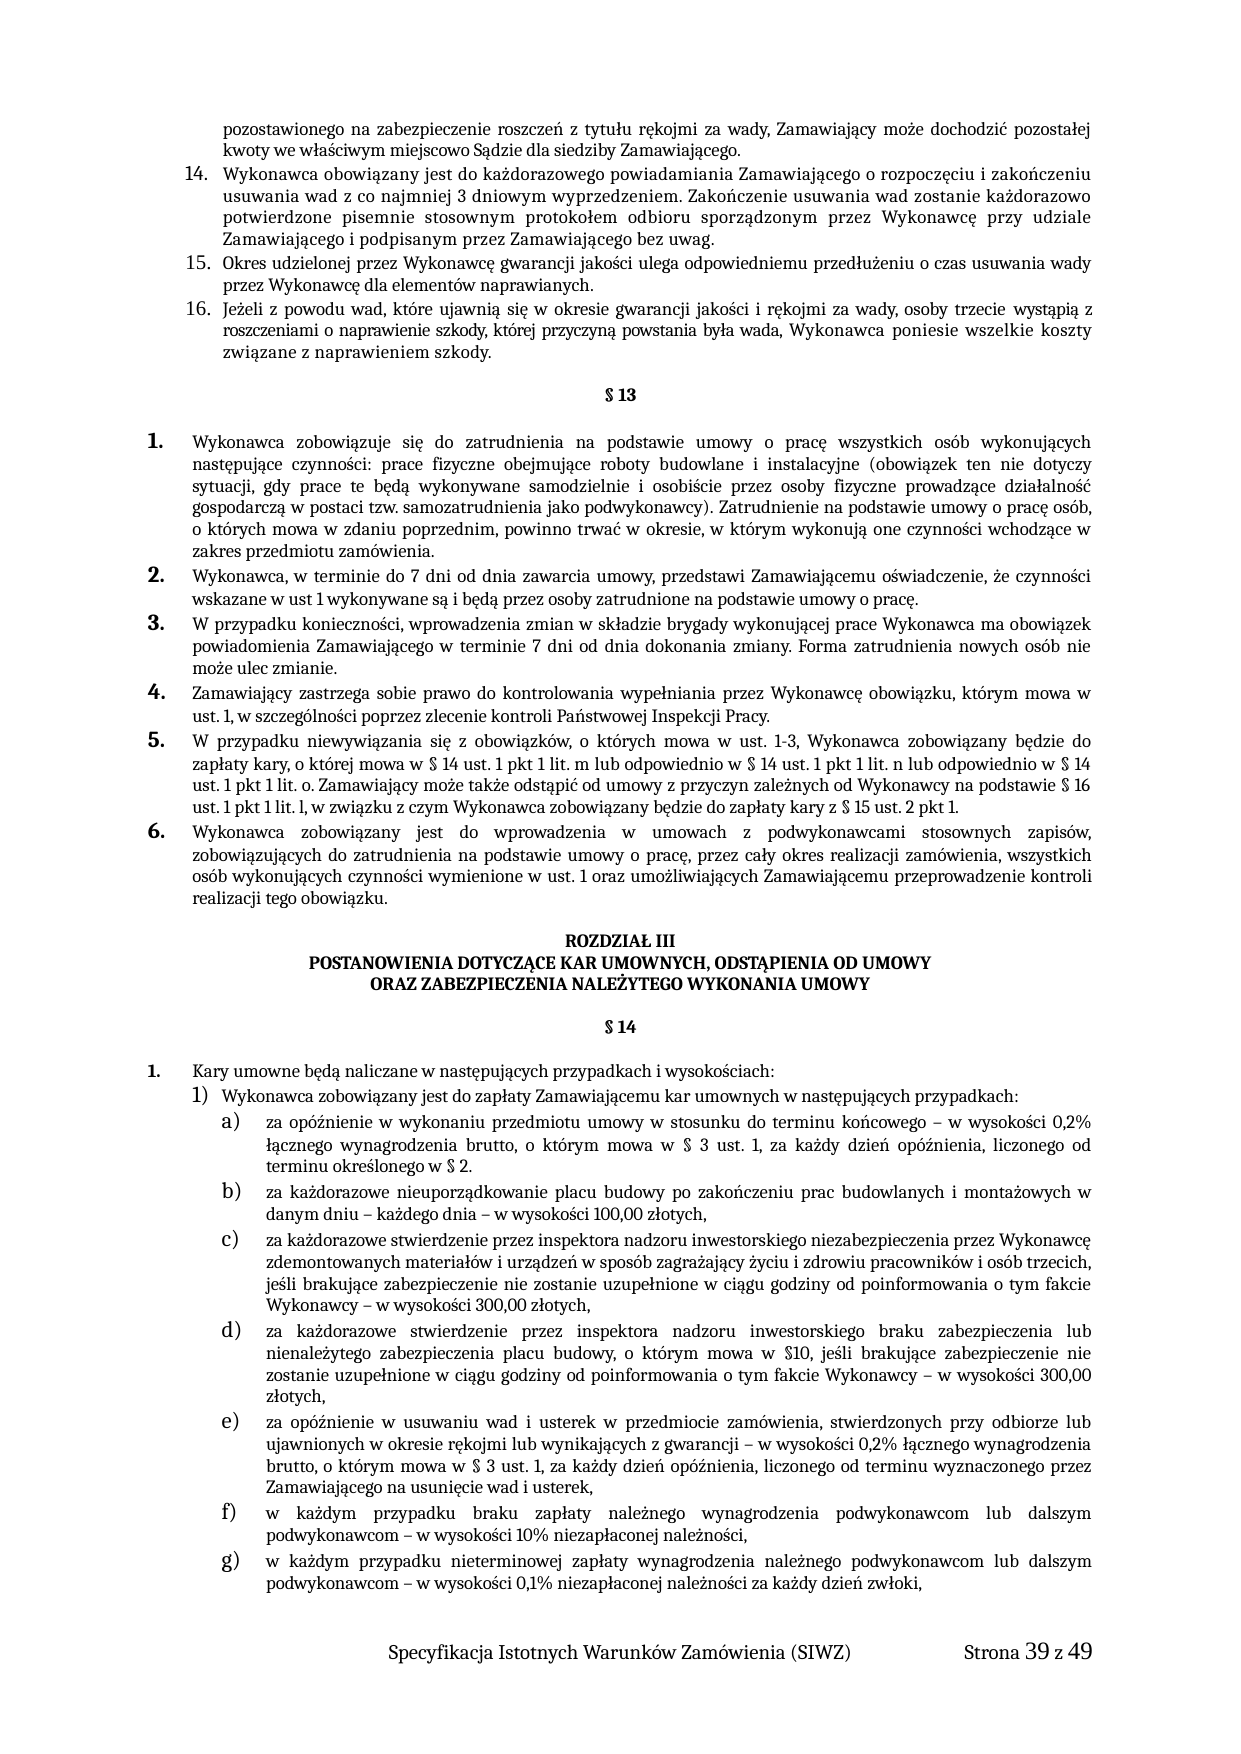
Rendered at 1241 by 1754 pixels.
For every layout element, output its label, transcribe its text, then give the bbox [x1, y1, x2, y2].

list za każdorazowe stwierdzenie przez inspektora nadzoru inwestorskiego braku zabezpieczenia lub nienależytego zabezpieczenia placu budowy, o którym mowa w §10, jeśli brakujące zabezpieczenie nie zostanie uzupełnione w ciągu godziny od poinformowania o tym fakcie Wykonawcy – w wysokości 300,00 złotych, [221, 1316, 1093, 1407]
list Wykonawca obowiązany jest do każdorazowego powiadamiania Zamawiającego o rozpoczęciu i zakończeniu usuwania wad z co najmniej 3 dniowym wyprzedzeniem. Zakończenie usuwania wad zostanie każdorazowo potwierdzone pisemnie stosownym protokołem odbioru sporządzonym przez Wykonawcę przy udziale Zamawiającego i podpisanym przez Zamawiającego bez uwag. [185, 161, 1093, 250]
list za każdorazowe stwierdzenie przez inspektora nadzoru inwestorskiego niezabezpieczenia przez Wykonawcę zdemontowanych materiałów i urządzeń w sposób zagrażający życiu i zdrowiu pracowników i osób trzecich, jeśli brakujące zabezpieczenie nie zostanie uzupełnione w ciągu godziny od poinformowania o tym fakcie Wykonawcy – w wysokości 300,00 złotych, [221, 1225, 1093, 1316]
list w każdym przypadku nieterminowej zapłaty wynagrodzenia należnego podwykonawcom lub dalszym podwykonawcom – w wysokości 0,1% niezapłaconej należności za każdy dzień zwłoki, [221, 1546, 1093, 1594]
list w każdym przypadku braku zapłaty należnego wynagrodzenia podwykonawcom lub dalszym podwykonawcom – w wysokości 10% niezapłaconej należności, [221, 1498, 1093, 1546]
text § 14 [148, 1017, 1093, 1038]
list za każdorazowe nieuporządkowanie placu budowy po zakończeniu prac budowlanych i montażowych w danym dniu – każdego dnia – w wysokości 100,00 złotych, [221, 1177, 1093, 1225]
text § 13 [148, 384, 1093, 406]
text POSTANOWIENIA DOTYCZĄCE KAR UMOWNYCH, ODSTĄPIENIA OD UMOWY [148, 952, 1093, 974]
list Okres udzielonej przez Wykonawcę gwarancji jakości ulega odpowiedniemu przedłużeniu o czas usuwania wady przez Wykonawcę dla elementów naprawianych. [185, 250, 1093, 296]
list Wykonawca zobowiązany jest do wprowadzenia w umowach z podwykonawcami stosownych zapisów, zobowiązujących do zatrudnienia na podstawie umowy o pracę, przez cały okres realizacji zamówienia, wszystkich osób wykonujących czynności wymienione w ust. 1 oraz umożliwiających Zamawiającemu przeprowadzenie kontroli realizacji tego obowiązku. [148, 818, 1093, 909]
list Kary umowne będą naliczane w następujących przypadkach i wysokościach: [148, 1060, 1093, 1082]
list Wykonawca zobowiązany jest do zapłaty Zamawiającemu kar umownych w następujących przypadkach: [192, 1082, 1093, 1108]
list Jeżeli z powodu wad, które ujawnią się w okresie gwarancji jakości i rękojmi za wady, osoby trzecie wystąpią z roszczeniami o naprawienie szkody, której przyczyną powstania była wada, Wykonawca poniesie wszelkie koszty związane z naprawieniem szkody. [185, 296, 1093, 363]
list Wykonawca, w terminie do 7 dni od dnia zawarcia umowy, przedstawi Zamawiającemu oświadczenie, że czynności wskazane w ust 1 wykonywane są i będą przez osoby zatrudnione na podstawie umowy o pracę. [148, 562, 1093, 610]
list W przypadku niewywiązania się z obowiązków, o których mowa w ust. 1-3, Wykonawca zobowiązany będzie do zapłaty kary, o której mowa w § 14 ust. 1 pkt 1 lit. m lub odpowiednio w § 14 ust. 1 pkt 1 lit. n lub odpowiednio w § 14 ust. 1 pkt 1 lit. o. Zamawiający może także odstąpić od umowy z przyczyn zależnych od Wykonawcy na podstawie § 16 ust. 1 pkt 1 lit. l, w związku z czym Wykonawca zobowiązany będzie do zapłaty kary z § 15 ust. 2 pkt 1. [148, 727, 1093, 818]
list za opóźnienie w wykonaniu przedmiotu umowy w stosunku do terminu końcowego – w wysokości 0,2% łącznego wynagrodzenia brutto, o którym mowa w § 3 ust. 1, za każdy dzień opóźnienia, liczonego od terminu określonego w § 2. [221, 1108, 1093, 1177]
list Wykonawca zobowiązuje się do zatrudnienia na podstawie umowy o pracę wszystkich osób wykonujących następujące czynności: prace fizyczne obejmujące roboty budowlane i instalacyjne (obowiązek ten nie dotyczy sytuacji, gdy prace te będą wykonywane samodzielnie i osobiście przez osoby fizyczne prowadzące działalność gospodarczą w postaci tzw. samozatrudnienia jako podwykonawcy). Zatrudnienie na podstawie umowy o pracę osób, o których mowa w zdaniu poprzednim, powinno trwać w okresie, w którym wykonują one czynności wchodzące w zakres przedmiotu zamówienia. [148, 428, 1093, 562]
text ORAZ ZABEZPIECZENIA NALEŻYTEGO WYKONANIA UMOWY [148, 974, 1093, 995]
list Zamawiający zastrzega sobie prawo do kontrolowania wypełniania przez Wykonawcę obowiązku, którym mowa w ust. 1, w szczególności poprzez zlecenie kontroli Państwowej Inspekcji Pracy. [148, 679, 1093, 727]
list W przypadku konieczności, wprowadzenia zmian w składzie brygady wykonującej prace Wykonawca ma obowiązek powiadomienia Zamawiającego w terminie 7 dni od dnia dokonania zmiany. Forma zatrudnienia nowych osób nie może ulec zmianie. [148, 610, 1093, 679]
list za opóźnienie w usuwaniu wad i usterek w przedmiocie zamówienia, stwierdzonych przy odbiorze lub ujawnionych w okresie rękojmi lub wynikających z gwarancji – w wysokości 0,2% łącznego wynagrodzenia brutto, o którym mowa w § 3 ust. 1, za każdy dzień opóźnienia, liczonego od terminu wyznaczonego przez Zamawiającego na usunięcie wad i usterek, [221, 1407, 1093, 1498]
text ROZDZIAŁ III [148, 931, 1093, 952]
list pozostawionego na zabezpieczenie roszczeń z tytułu rękojmi za wady, Zamawiający może dochodzić pozostałej kwoty we właściwym miejscowo Sądzie dla siedziby Zamawiającego. [185, 118, 1093, 161]
